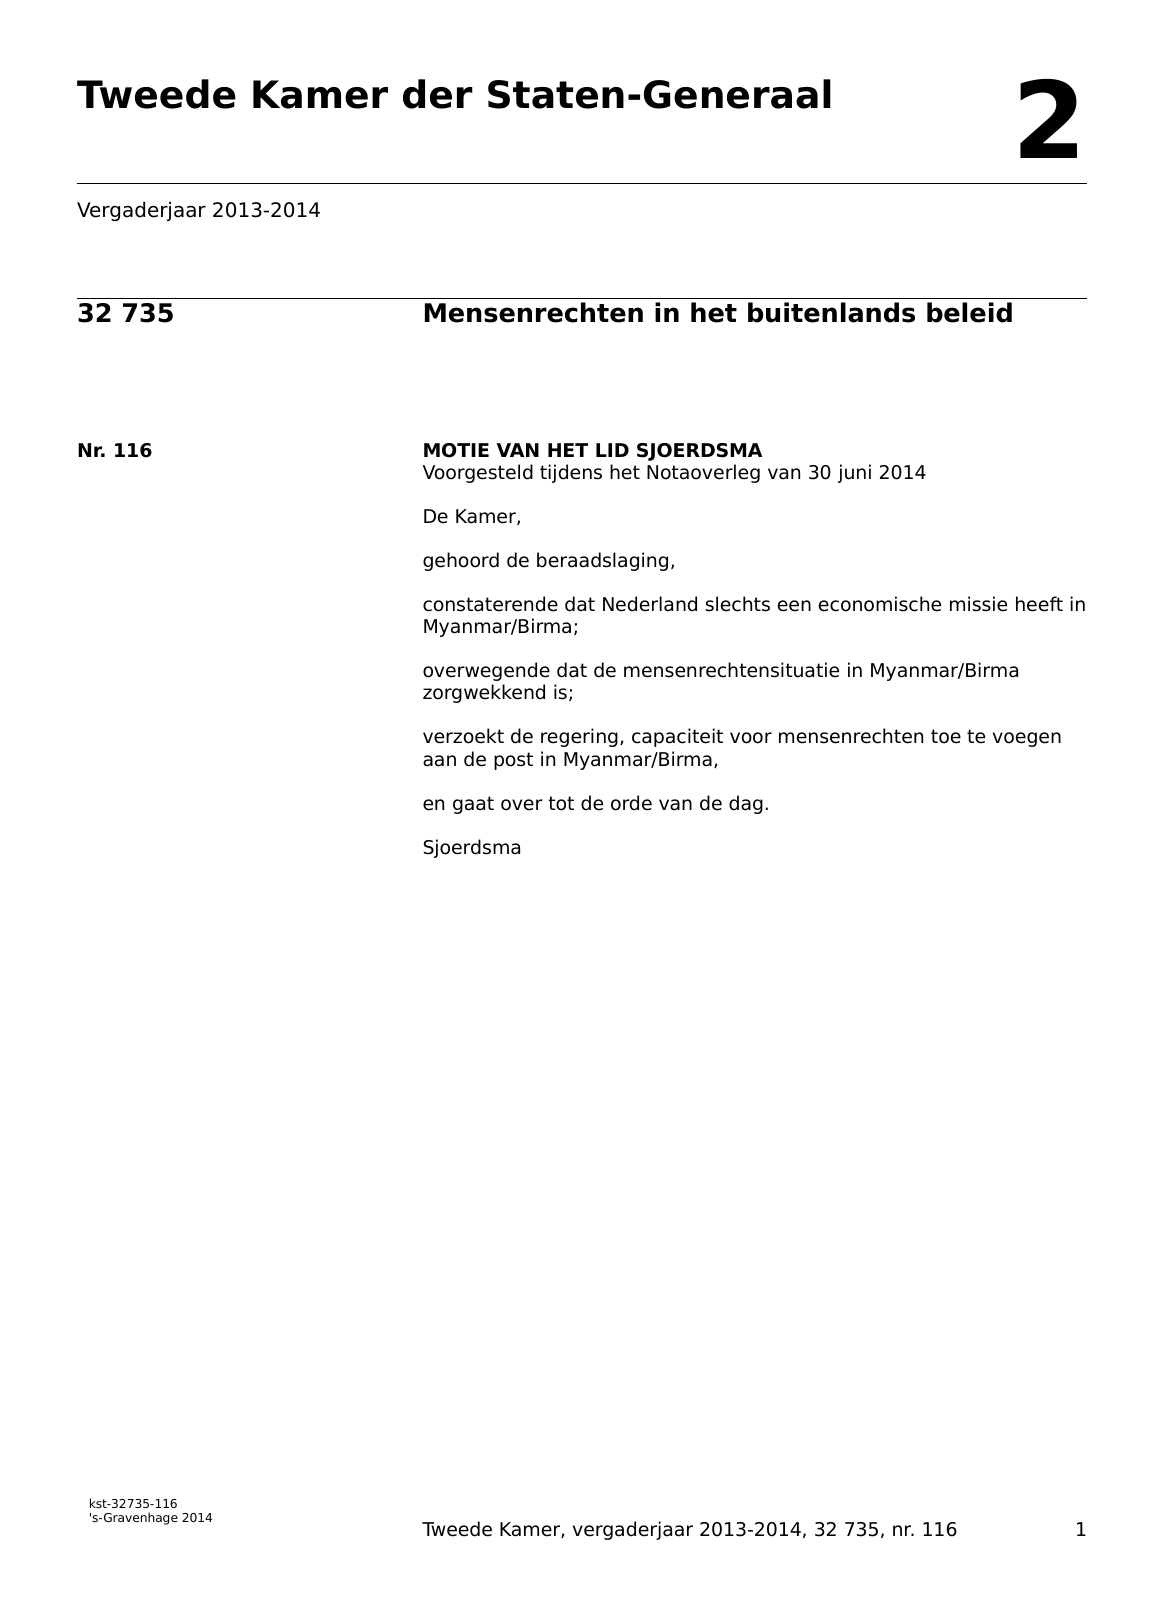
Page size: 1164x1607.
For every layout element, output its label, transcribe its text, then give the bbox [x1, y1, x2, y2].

text 's-Gravenhage 2014 [88, 1511, 323, 1525]
table_header Tweede Kamer der Staten-Generaal [77, 59, 886, 183]
table_header 2 [886, 59, 1087, 183]
text gehoord de beraadslaging, [422, 550, 1087, 572]
text De Kamer, [422, 506, 1087, 528]
subtitle Nr. 116 MOTIE VAN HET LID SJOERDSMA [77, 440, 1087, 462]
text kst-32735-116 [88, 1497, 323, 1511]
text en gaat over tot de orde van de dag. [422, 793, 1087, 814]
subtitle 32 735 Mensenrechten in het buitenlands beleid [77, 299, 1087, 329]
text overwegende dat de mensenrechtensituatie in Myanmar/Birma zorgwekkend is; [422, 660, 1087, 704]
text Sjoerdsma [422, 837, 1087, 859]
table_cell Vergaderjaar 2013-2014 [77, 184, 1087, 298]
text constaterende dat Nederland slechts een economische missie heeft in Myanmar/Birma; [422, 594, 1087, 638]
text Voorgesteld tijdens het Notaoverleg van 30 juni 2014 [422, 462, 1087, 484]
text verzoekt de regering, capaciteit voor mensenrechten toe te voegen aan de post in Myanmar/Birma, [422, 726, 1087, 770]
